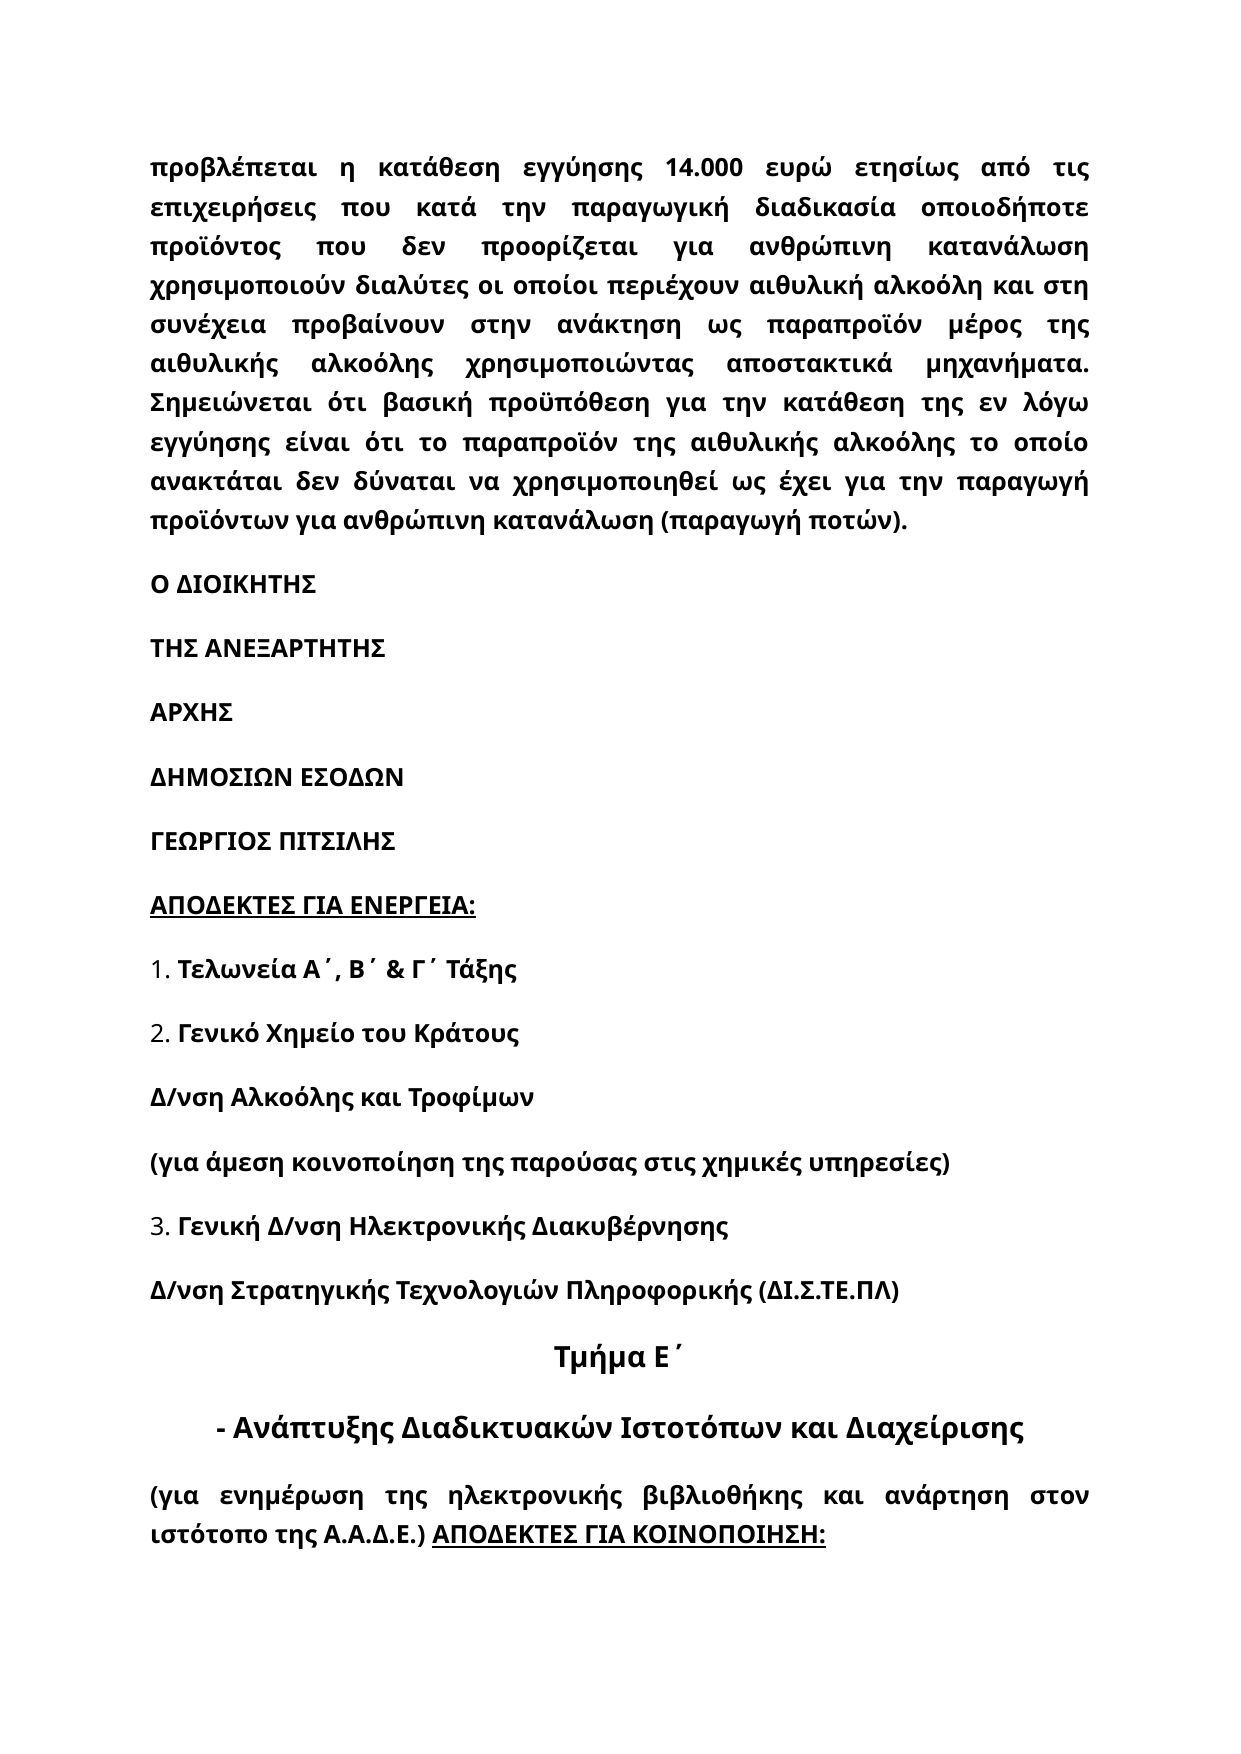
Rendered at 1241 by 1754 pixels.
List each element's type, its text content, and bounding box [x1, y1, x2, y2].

text ΑΠΟΔΕΚΤΕΣ ΓΙΑ ΕΝΕΡΓΕΙΑ: [150, 887, 1090, 922]
text 2. Γενικό Χημείο του Κράτους [150, 1016, 1090, 1050]
text ΓΕΩΡΓΙΟΣ ΠΙΤΣΙΛΗΣ [150, 823, 1090, 857]
text 3. Γενική Δ/νση Ηλεκτρονικής Διακυβέρνησης [150, 1208, 1090, 1242]
text Δ/νση Αλκοόλης και Τροφίμων [150, 1080, 1090, 1114]
text ΑΡΧΗΣ [150, 695, 1090, 729]
text προβλέπεται η κατάθεση εγγύησης 14.000 ευρώ ετησίως από τις επιχειρήσεις που κατά την παραγωγική διαδικασία οποιοδήποτε προϊόντος που δεν προορίζεται για ανθρώπινη κατανάλωση χρησιμοποιούν διαλύτες οι οποίοι περιέχουν αιθυλική αλκοόλη και στη συνέχεια προβαίνουν στην ανάκτηση ως παραπροϊόν μέρος της αιθυλικής αλκοόλης χρησιμοποιώντας αποστακτικά μηχανήματα. Σημειώνεται ότι βασική προϋπόθεση για την κατάθεση της εν λόγω εγγύησης είναι ότι το παραπροϊόν της αιθυλικής αλκοόλης το οποίο ανακτάται δεν δύναται να χρησιμοποιηθεί ως έχει για την παραγωγή προϊόντων για ανθρώπινη κατανάλωση (παραγωγή ποτών). [150, 150, 1090, 537]
subtitle Τμήμα Ε΄ [150, 1337, 1090, 1376]
text ΤΗΣ ΑΝΕΞΑΡΤΗΤΗΣ [150, 631, 1090, 665]
text Ο ΔΙΟΙΚΗΤΗΣ [150, 567, 1090, 601]
text Δ/νση Στρατηγικής Τεχνολογιών Πληροφορικής (ΔΙ.Σ.ΤΕ.ΠΛ) [150, 1272, 1090, 1307]
subtitle - Ανάπτυξης Διαδικτυακών Ιστοτόπων και Διαχείρισης [150, 1407, 1090, 1447]
text 1. Τελωνεία Α΄, Β΄ & Γ΄ Τάξης [150, 952, 1090, 986]
text ΔΗΜΟΣΙΩΝ ΕΣΟΔΩΝ [150, 759, 1090, 793]
text (για ενημέρωση της ηλεκτρονικής βιβλιοθήκης και ανάρτηση στον ιστότοπο της Α.Α.Δ.Ε.) ΑΠΟΔΕΚΤΕΣ ΓΙΑ ΚΟΙΝΟΠΟΙΗΣΗ: [150, 1478, 1090, 1551]
text (για άμεση κοινοποίηση της παρούσας στις χημικές υπηρεσίες) [150, 1144, 1090, 1178]
